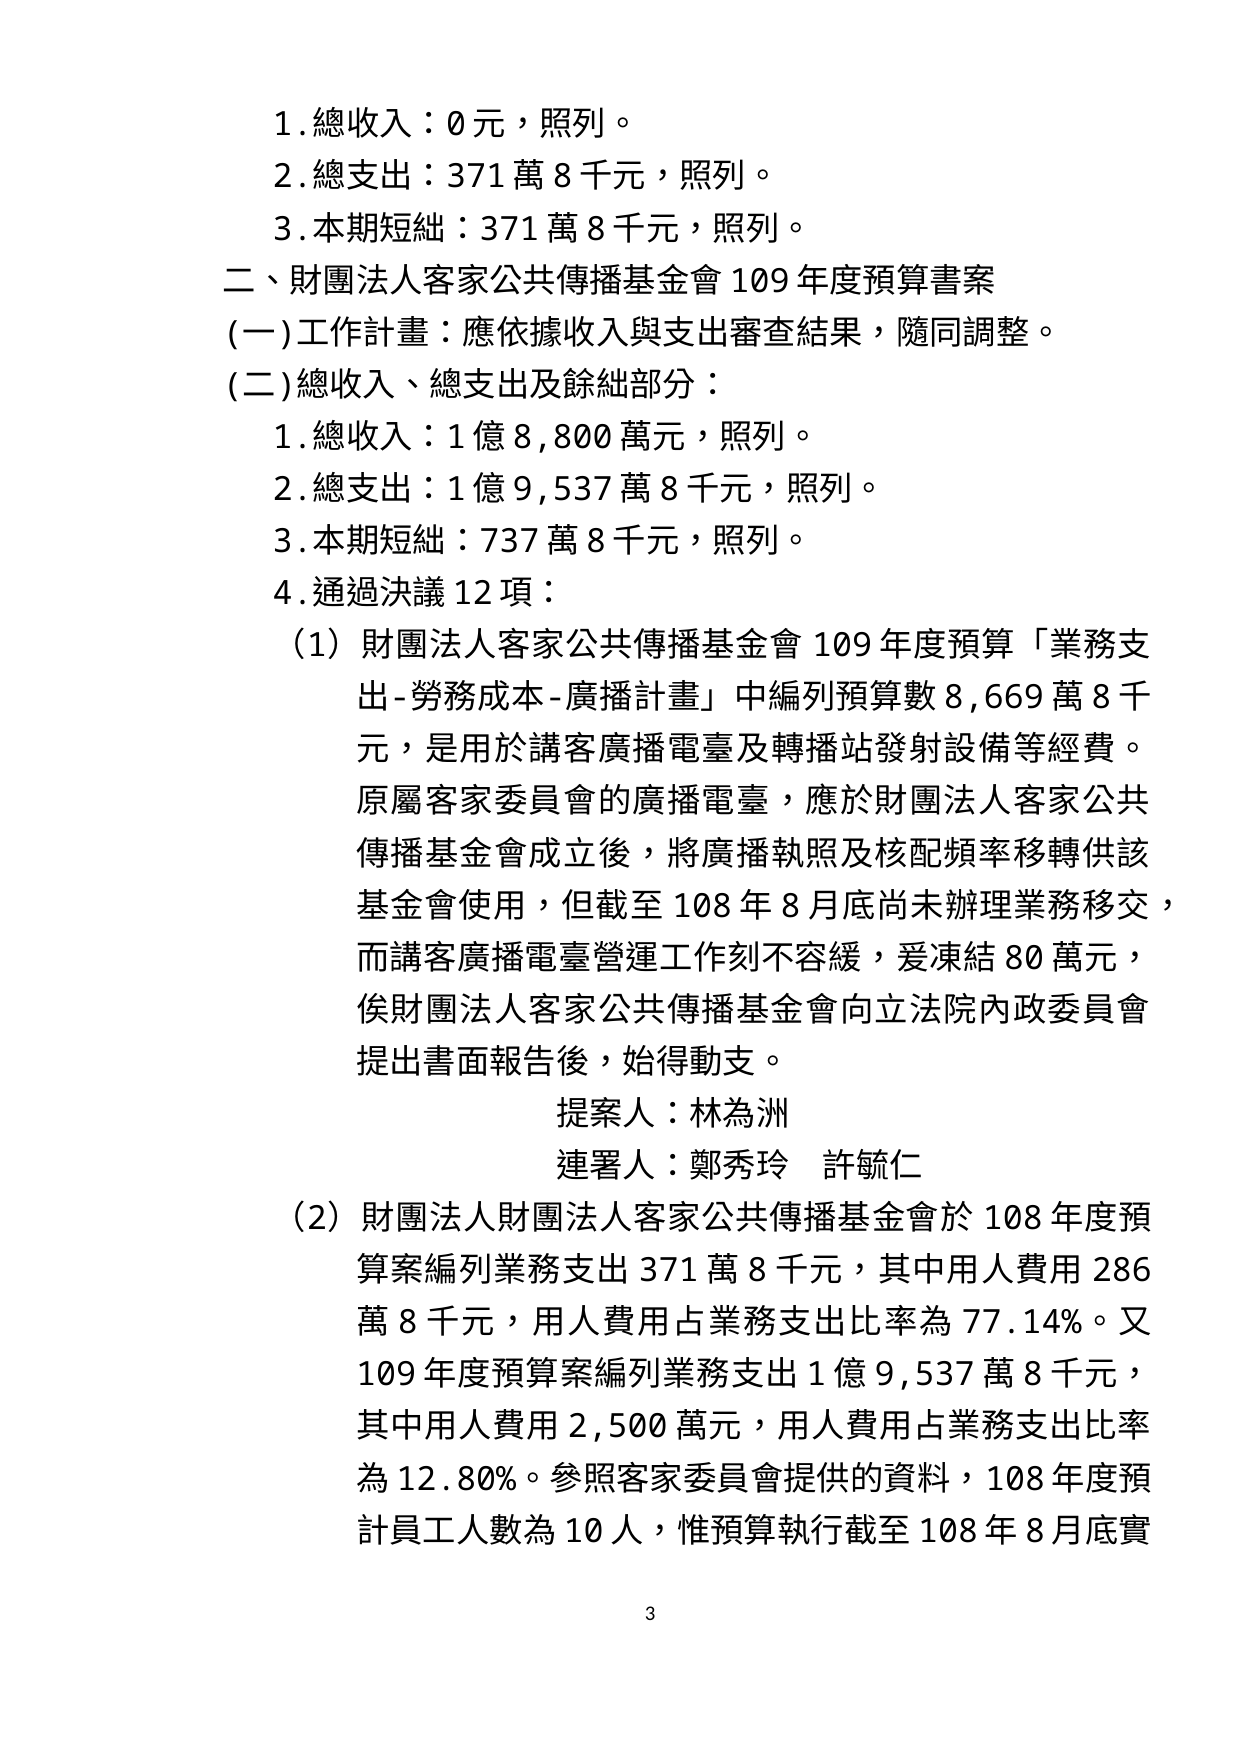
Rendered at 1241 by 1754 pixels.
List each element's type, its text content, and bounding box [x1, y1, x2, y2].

text 提案人：林為洲 [272, 1084, 1152, 1136]
text (二)總收入、總支出及餘絀部分： [223, 354, 1152, 407]
text （2）財團法人財團法人客家公共傳播基金會於108年度預算案編列業務支出371萬8千元，其中用人費用286萬8千元，用人費用占業務支出比率為77.14%。又109年度預算案編列業務支出1億9,537萬8千元，其中用人費用2,500萬元，用人費用占業務支出比率為12.80%。參照客家委員會提供的資料，108年度預計員工人數為10人，惟預算執行截至108年8月底實 [272, 1188, 1152, 1552]
text 4.通過決議12項： [272, 563, 1152, 615]
text 1.總收入：1億8,800萬元，照列。 [272, 407, 1152, 459]
text 1.總收入：0元，照列。 [272, 94, 1152, 146]
text 二、財團法人客家公共傳播基金會109年度預算書案 [223, 250, 1152, 302]
text 連署人：鄭秀玲 許毓仁 [272, 1136, 1152, 1188]
text (一)工作計畫：應依據收入與支出審查結果，隨同調整。 [223, 302, 1152, 354]
text 2.總支出：1億9,537萬8千元，照列。 [272, 459, 1152, 511]
text 3.本期短絀：371萬8千元，照列。 [272, 198, 1152, 250]
text （1）財團法人客家公共傳播基金會109年度預算「業務支出-勞務成本-廣播計畫」中編列預算數8,669萬8千元，是用於講客廣播電臺及轉播站發射設備等經費。原屬客家委員會的廣播電臺，應於財團法人客家公共傳播基金會成立後，將廣播執照及核配頻率移轉供該基金會使用，但截至108年8月底尚未辦理業務移交，而講客廣播電臺營運工作刻不容緩，爰凍結80萬元，俟財團法人客家公共傳播基金會向立法院內政委員會提出書面報告後，始得動支。 [272, 615, 1152, 1084]
text 2.總支出：371萬8千元，照列。 [272, 146, 1152, 198]
text 3.本期短絀：737萬8千元，照列。 [272, 511, 1152, 563]
